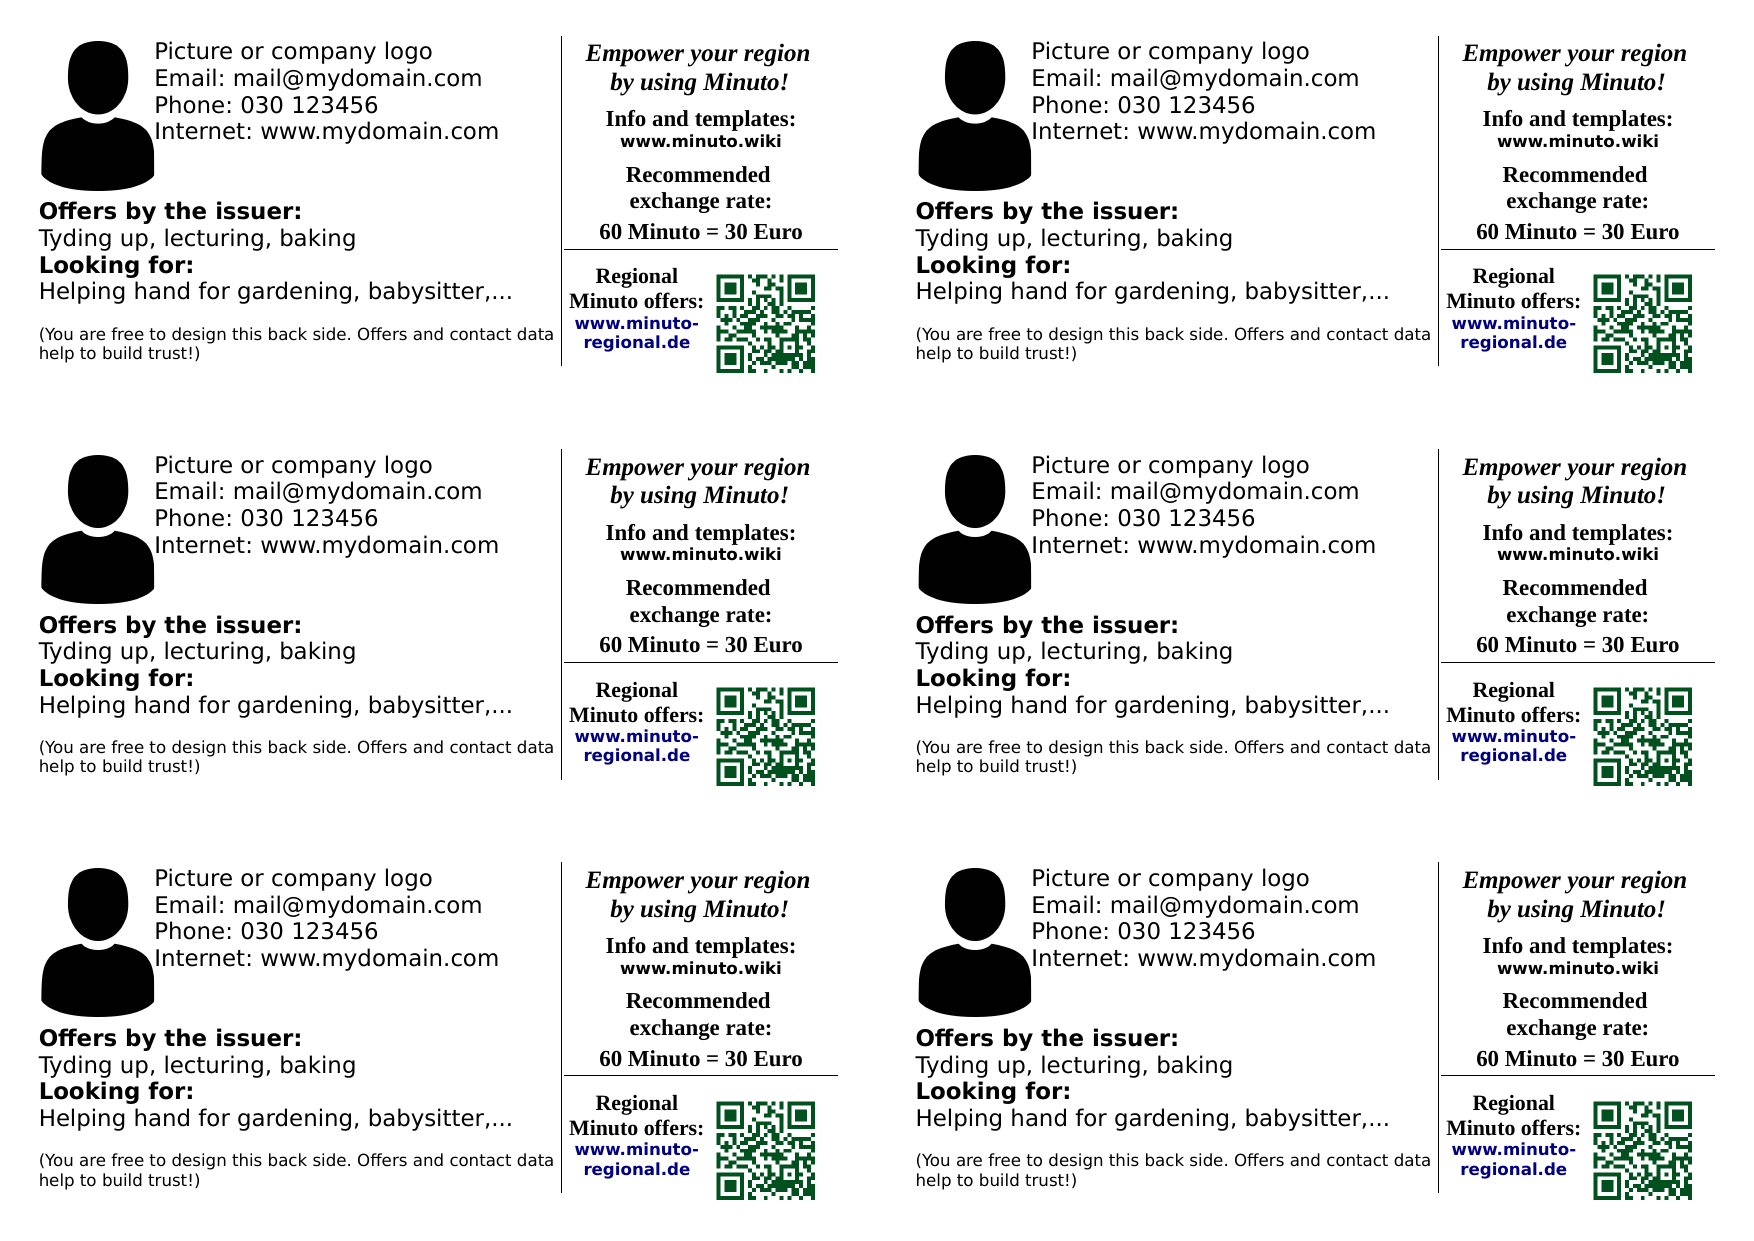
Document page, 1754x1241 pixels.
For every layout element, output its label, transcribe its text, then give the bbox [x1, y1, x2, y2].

table_header Picture or company logo Email: mail@mydomain.com Phone: 030 123456 Internet: www.mydomain.com Offers by the issuer: Tyding up, lecturing, baking Looking for: Helping hand for gardening, babysitter,... (You are free to design this back side. Offers and contact data help to build trust!) [36, 449, 561, 779]
table_header Picture or company logo Email: mail@mydomain.com Phone: 030 123456 Internet: www.mydomain.com Offers by the issuer: Tyding up, lecturing, baking Looking for: Helping hand for gardening, babysitter,... (You are free to design this back side. Offers and contact data help to build trust!) [913, 862, 1438, 1193]
table_header Empower your region by using Minuto! Info and templates: www.minuto.wiki Recommended exchange rate: 60 Minuto = 30 Euro Regional Minuto offers: www.minuto-regional.de [562, 36, 841, 366]
table_header Empower your region by using Minuto! Info and templates: www.minuto.wiki Recommended exchange rate: 60 Minuto = 30 Euro Regional Minuto offers: www.minuto-regional.de [562, 862, 841, 1193]
picture [1586, 681, 1699, 793]
picture [1586, 1094, 1699, 1207]
table_header Empower your region by using Minuto! Info and templates: www.minuto.wiki Recommended exchange rate: 60 Minuto = 30 Euro Regional Minuto offers: www.minuto-regional.de [1439, 449, 1718, 779]
table_header Picture or company logo Email: mail@mydomain.com Phone: 030 123456 Internet: www.mydomain.com Offers by the issuer: Tyding up, lecturing, baking Looking for: Helping hand for gardening, babysitter,... (You are free to design this back side. Offers and contact data help to build trust!) [913, 449, 1438, 779]
picture [918, 41, 1032, 191]
picture [709, 267, 822, 380]
table_header Picture or company logo Email: mail@mydomain.com Phone: 030 123456 Internet: www.mydomain.com Offers by the issuer: Tyding up, lecturing, baking Looking for: Helping hand for gardening, babysitter,... (You are free to design this back side. Offers and contact data help to build trust!) [913, 36, 1438, 366]
picture [918, 455, 1032, 604]
picture [709, 681, 822, 793]
picture [1586, 267, 1699, 380]
table_header Picture or company logo Email: mail@mydomain.com Phone: 030 123456 Internet: www.mydomain.com Offers by the issuer: Tyding up, lecturing, baking Looking for: Helping hand for gardening, babysitter,... (You are free to design this back side. Offers and contact data help to build trust!) [36, 36, 561, 366]
picture [918, 868, 1032, 1017]
picture [709, 1094, 822, 1207]
picture [41, 868, 155, 1017]
picture [41, 41, 155, 191]
table_header Empower your region by using Minuto! Info and templates: www.minuto.wiki Recommended exchange rate: 60 Minuto = 30 Euro Regional Minuto offers: www.minuto-regional.de [562, 449, 841, 779]
picture [41, 455, 155, 604]
table_header Empower your region by using Minuto! Info and templates: www.minuto.wiki Recommended exchange rate: 60 Minuto = 30 Euro Regional Minuto offers: www.minuto-regional.de [1439, 862, 1718, 1193]
table_header Empower your region by using Minuto! Info and templates: www.minuto.wiki Recommended exchange rate: 60 Minuto = 30 Euro Regional Minuto offers: www.minuto-regional.de [1439, 36, 1718, 366]
table_header Picture or company logo Email: mail@mydomain.com Phone: 030 123456 Internet: www.mydomain.com Offers by the issuer: Tyding up, lecturing, baking Looking for: Helping hand for gardening, babysitter,... (You are free to design this back side. Offers and contact data help to build trust!) [36, 862, 561, 1193]
